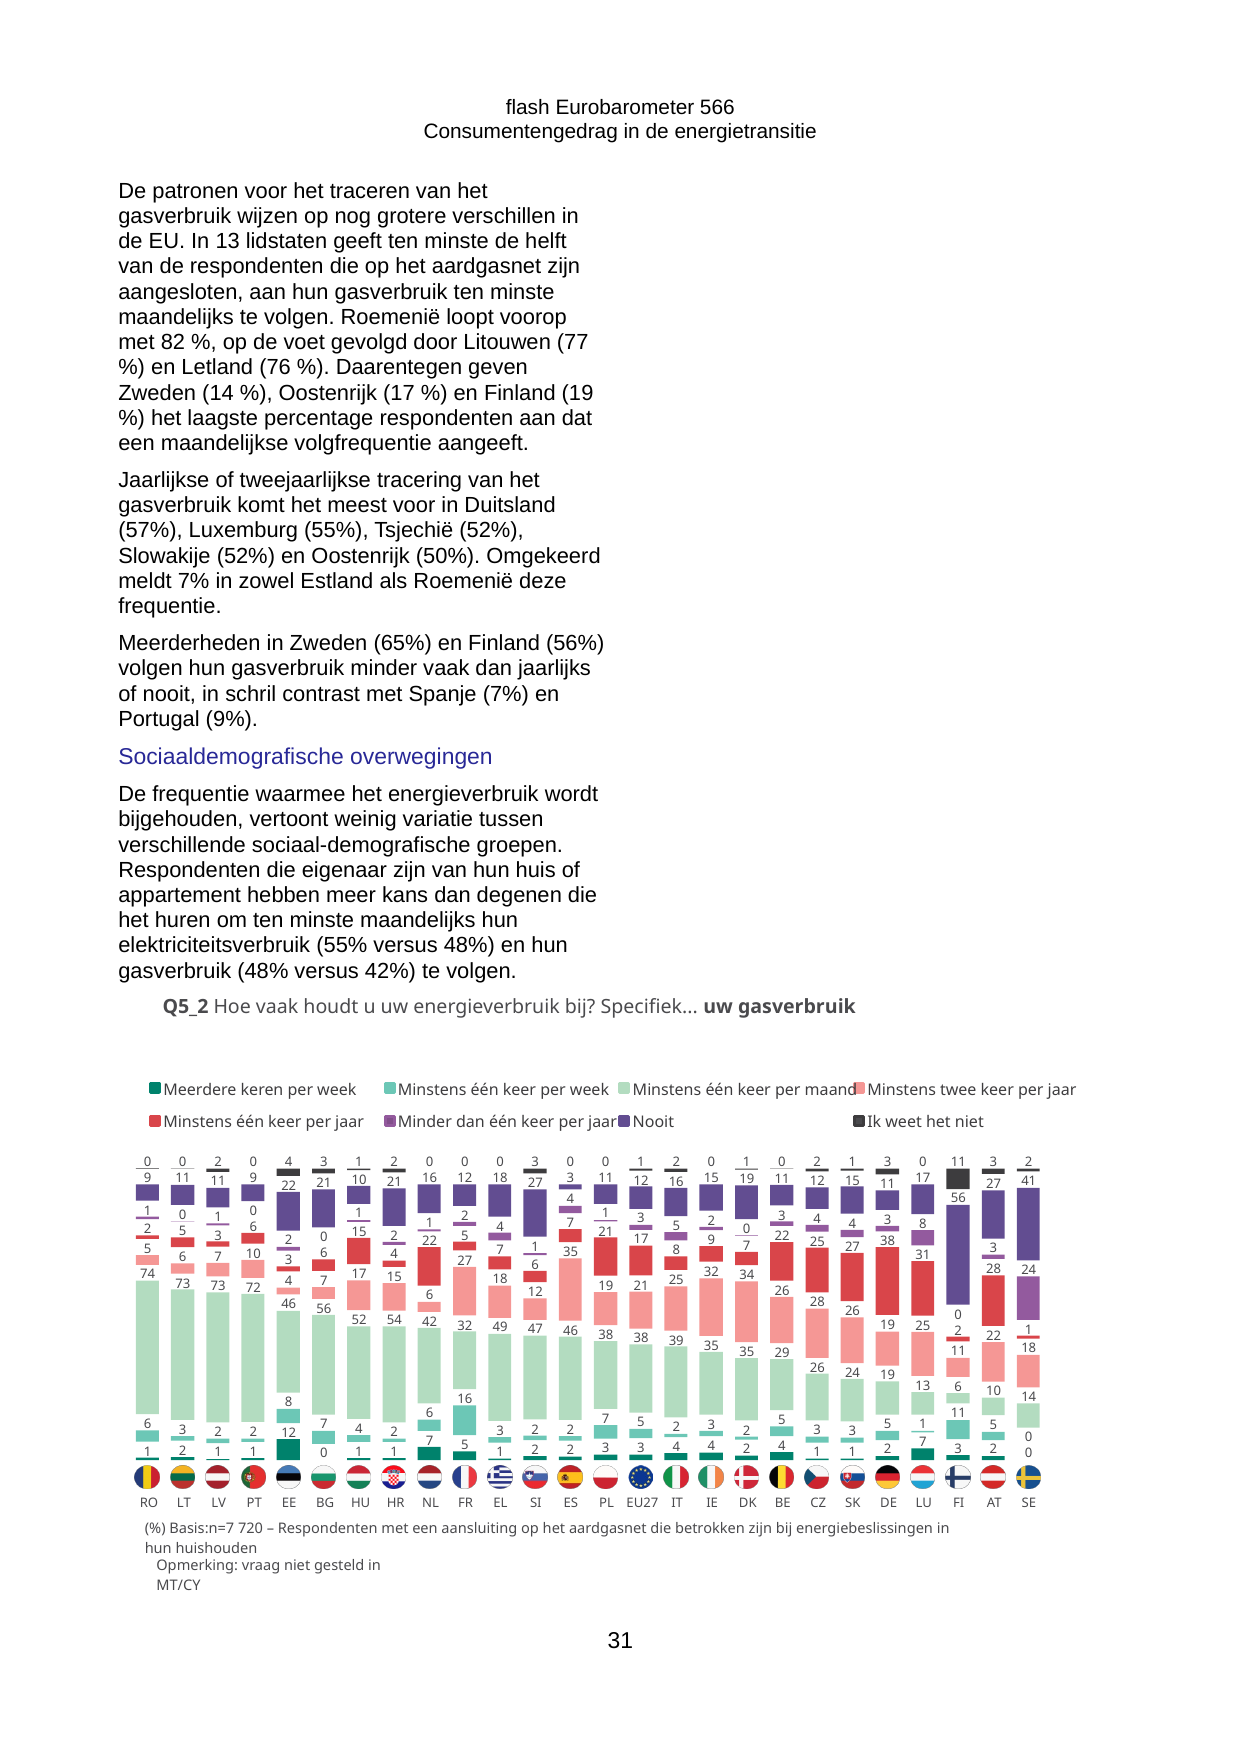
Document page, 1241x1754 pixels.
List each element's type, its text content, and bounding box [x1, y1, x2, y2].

picture [276, 1465, 301, 1489]
picture [1016, 1465, 1041, 1489]
picture [241, 1465, 266, 1489]
picture [663, 1465, 689, 1489]
picture [522, 1465, 548, 1489]
picture [980, 1465, 1006, 1489]
text De frequentie waarmee het energieverbruik wordt bijgehouden, vertoont weinig variatie tussen verschillende sociaal-demografische groepen. Respondenten die eigenaar zijn van hun huis of appartement hebben meer kans dan degenen die het huren om ten minste maandelijks hun elektriciteitsverbruik (55% versus 48%) en hun gasverbruik (48% versus 42%) te volgen. [118, 781, 605, 983]
picture [311, 1465, 336, 1489]
picture [628, 1465, 653, 1489]
picture [134, 1465, 160, 1489]
text Sociaaldemografische overwegingen [118, 743, 605, 769]
picture [381, 1465, 406, 1489]
picture [170, 1465, 195, 1489]
picture [417, 1465, 442, 1489]
picture [346, 1465, 371, 1489]
picture [593, 1465, 618, 1489]
picture [557, 1465, 583, 1489]
picture [910, 1465, 935, 1489]
picture [875, 1465, 900, 1489]
picture [804, 1465, 829, 1489]
picture [452, 1465, 477, 1489]
picture [769, 1465, 794, 1489]
text De patronen voor het traceren van het gasverbruik wijzen op nog grotere verschillen in de EU. In 13 lidstaten geeft ten minste de helft van de respondenten die op het aardgasnet zijn aangesloten, aan hun gasverbruik ten minste maandelijks te volgen. Roemenië loopt voorop met 82 %, op de voet gevolgd door Litouwen (77 %) en Letland (76 %). Daarentegen geven Zweden (14 %), Oostenrijk (17 %) en Finland (19 %) het laagste percentage respondenten aan dat een maandelijkse volgfrequentie aangeeft. [118, 178, 605, 455]
picture [840, 1465, 865, 1489]
picture [945, 1465, 971, 1489]
picture [487, 1465, 513, 1489]
text Jaarlijkse of tweejaarlijkse tracering van het gasverbruik komt het meest voor in Duitsland (57%), Luxemburg (55%), Tsjechië (52%), Slowakije (52%) en Oostenrijk (50%). Omgekeerd meldt 7% in zowel Estland als Roemenië deze frequentie. [118, 467, 605, 618]
text Meerderheden in Zweden (65%) en Finland (56%) volgen hun gasverbruik minder vaak dan jaarlijks of nooit, in schril contrast met Spanje (7%) en Portugal (9%). [118, 630, 605, 731]
picture [734, 1465, 759, 1489]
picture [698, 1465, 724, 1489]
picture [205, 1465, 230, 1489]
